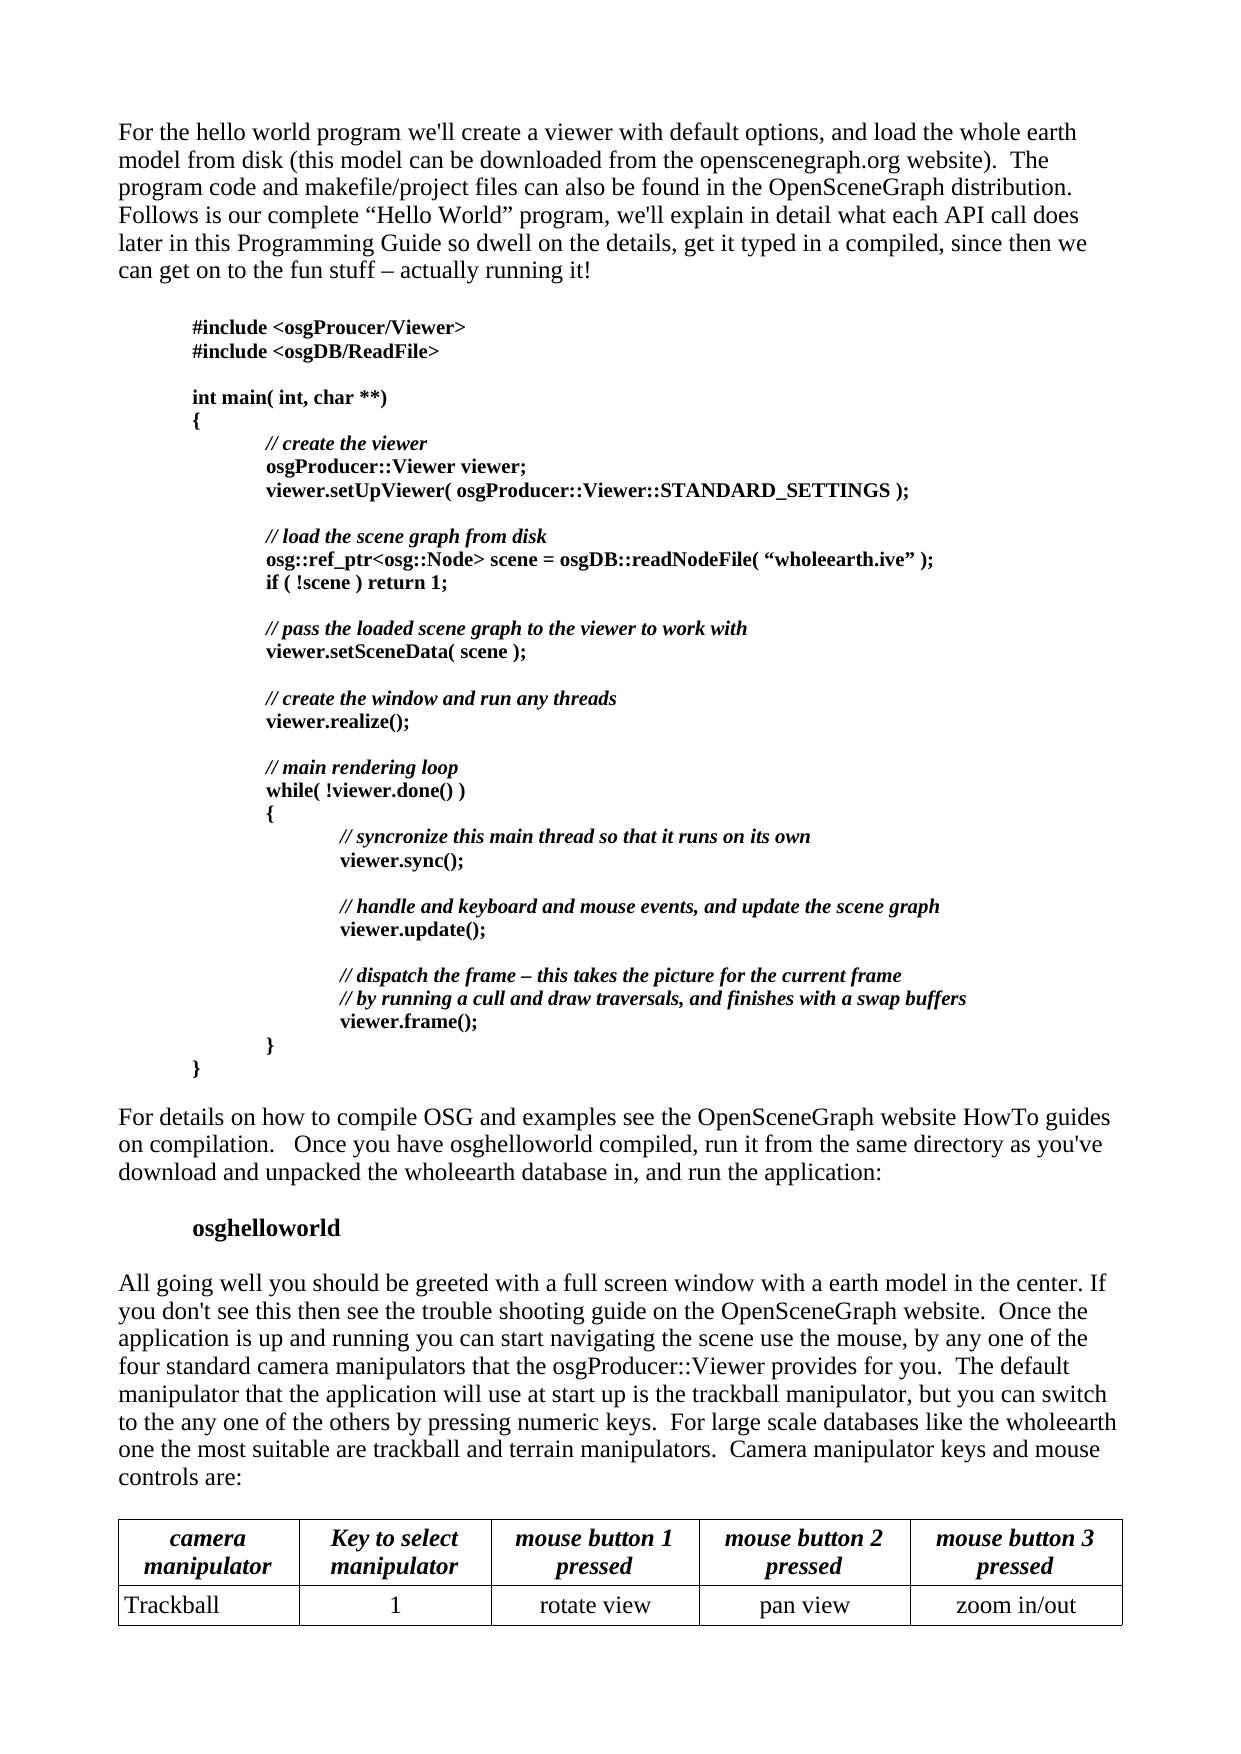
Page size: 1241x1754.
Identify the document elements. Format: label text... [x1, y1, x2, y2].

text viewer.setSceneData( scene ); [118, 640, 1122, 663]
text // by running a cull and draw traversals, and finishes with a swap buffers [118, 987, 1122, 1010]
text // handle and keyboard and mouse events, and update the scene graph [118, 895, 1122, 918]
text if ( !scene ) return 1; [118, 571, 1122, 594]
text while( !viewer.done() ) [118, 779, 1122, 802]
text { [118, 802, 1122, 825]
text // dispatch the frame – this takes the picture for the current frame [118, 964, 1122, 987]
table_cell pan view [700, 1586, 910, 1625]
table_cell zoom in/out [911, 1586, 1122, 1625]
table_cell rotate view [492, 1586, 699, 1625]
text // syncronize this main thread so that it runs on its own [118, 825, 1122, 848]
text viewer.realize(); [118, 710, 1122, 733]
text Follows is our complete “Hello World” program, we'll explain in detail what each API call does later in this Programming Guide so dwell on the details, get it typed in a compiled, since then we can get on to the fun stuff – actually running it! [118, 201, 1122, 284]
text int main( int, char **) [118, 386, 1122, 409]
text osgProducer::Viewer viewer; [118, 455, 1122, 478]
text // create the window and run any threads [118, 687, 1122, 710]
text { [118, 409, 1122, 432]
text viewer.update(); [118, 918, 1122, 941]
text For the hello world program we'll create a viewer with default options, and load the whole earth model from disk (this model can be downloaded from the openscenegraph.org website). The program code and makefile/project files can also be found in the OpenSceneGraph distribution. [118, 118, 1122, 201]
text For details on how to compile OSG and examples see the OpenSceneGraph website HowTo guides on compilation. Once you have osghelloworld compiled, run it from the same directory as you've download and unpacked the wholeearth database in, and run the application: [118, 1103, 1122, 1186]
text // create the viewer [118, 432, 1122, 455]
table_cell 1 [300, 1586, 491, 1625]
table_header Key to select manipulator [300, 1520, 491, 1585]
table_header mouse button 2 pressed [700, 1520, 910, 1585]
text #include <osgProucer/Viewer> [118, 312, 1122, 340]
text // main rendering loop [118, 756, 1122, 779]
text viewer.sync(); [118, 848, 1122, 872]
text osghelloworld [118, 1214, 1122, 1241]
text } [118, 1033, 1122, 1057]
text viewer.setUpViewer( osgProducer::Viewer::STANDARD_SETTINGS ); [118, 478, 1122, 502]
text #include <osgDB/ReadFile> [118, 340, 1122, 363]
table_header mouse button 3 pressed [911, 1520, 1122, 1585]
text // pass the loaded scene graph to the viewer to work with [118, 617, 1122, 640]
table_cell Trackball [119, 1586, 299, 1625]
text } [118, 1057, 1122, 1080]
text // load the scene graph from disk [118, 525, 1122, 548]
text viewer.frame(); [118, 1010, 1122, 1033]
table_header mouse button 1 pressed [492, 1520, 699, 1585]
text osg::ref_ptr<osg::Node> scene = osgDB::readNodeFile( “wholeearth.ive” ); [118, 548, 1122, 571]
text All going well you should be greeted with a full screen window with a earth model in the center. If you don't see this then see the trouble shooting guide on the OpenSceneGraph website. Once the application is up and running you can start navigating the scene use the mouse, by any one of the four standard camera manipulators that the osgProducer::Viewer provides for you. The default manipulator that the application will use at start up is the trackball manipulator, but you can switch to the any one of the others by pressing numeric keys. For large scale databases like the wholeearth one the most suitable are trackball and terrain manipulators. Camera manipulator keys and mouse controls are: [118, 1269, 1122, 1491]
table_header camera manipulator [119, 1520, 299, 1585]
